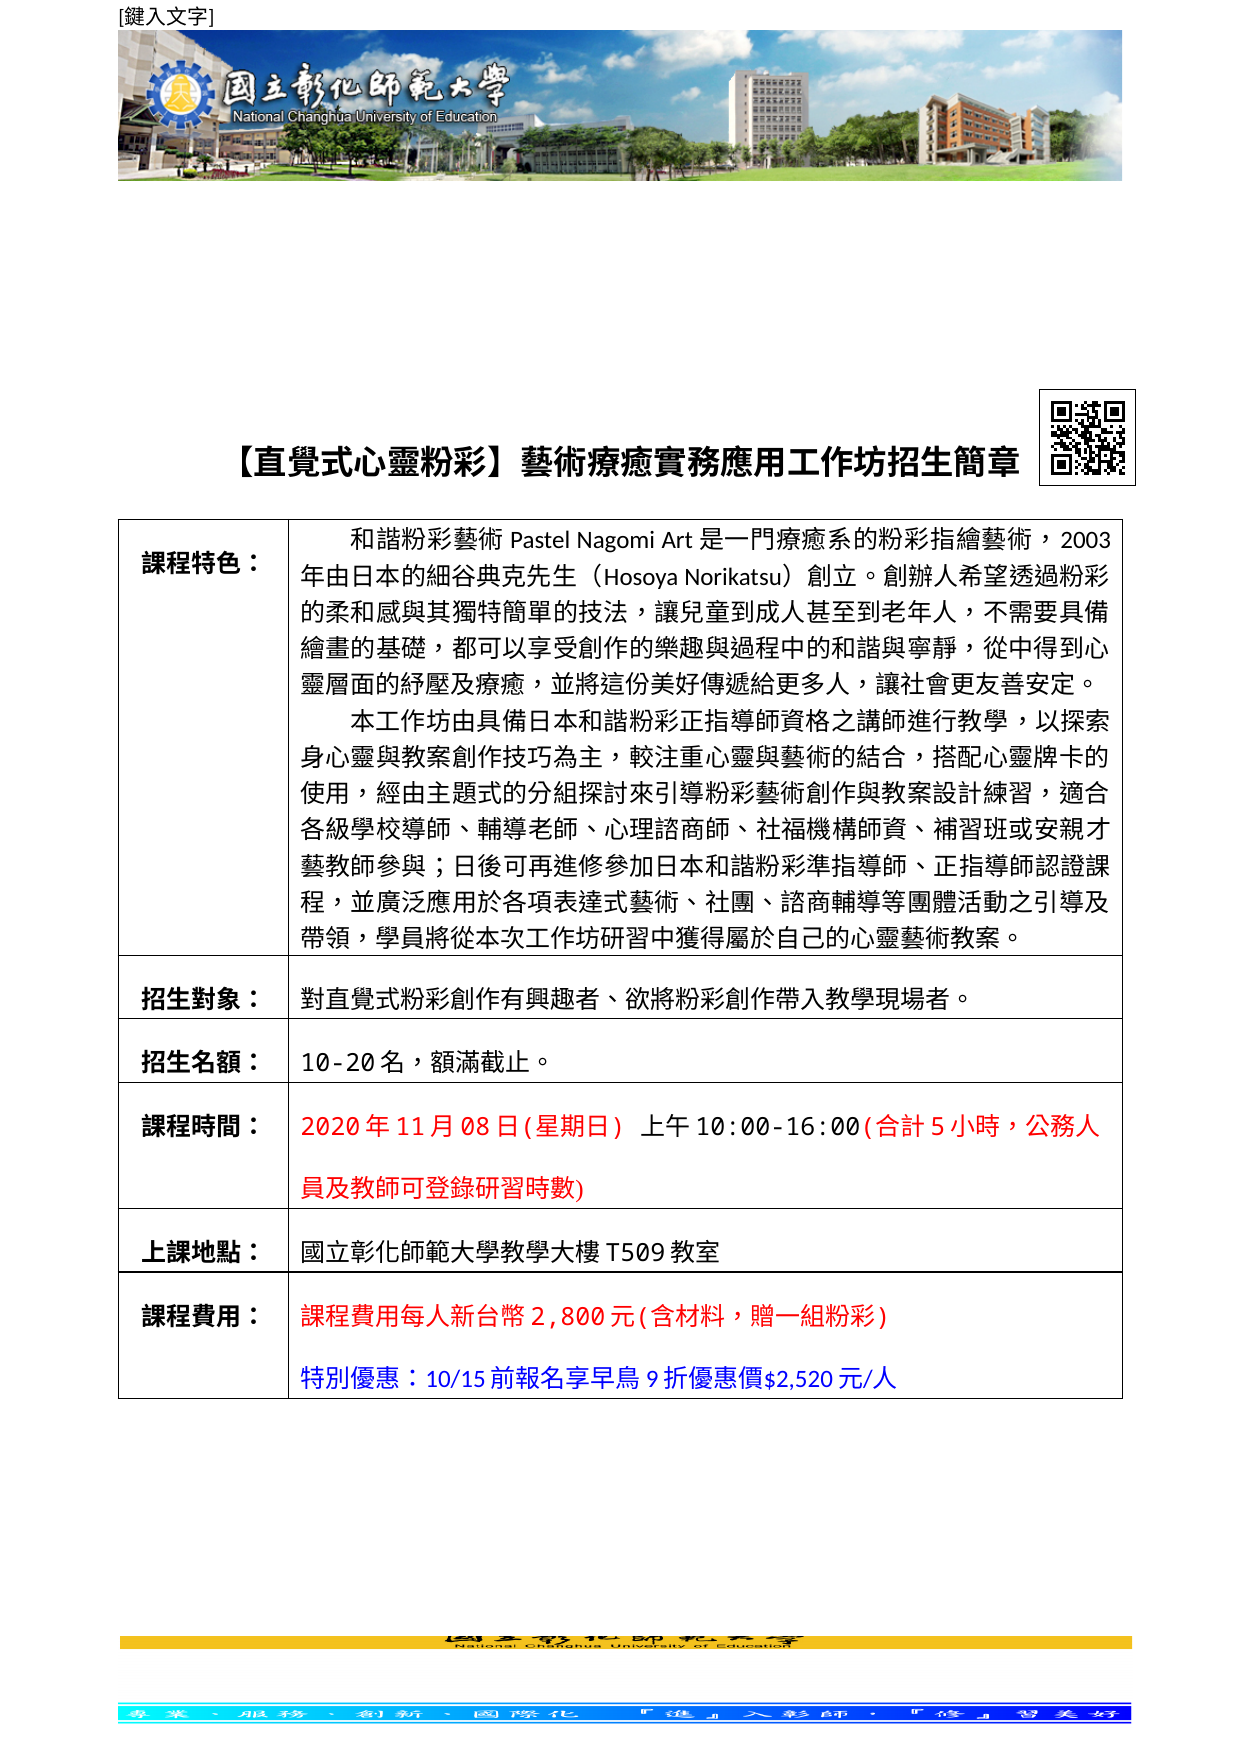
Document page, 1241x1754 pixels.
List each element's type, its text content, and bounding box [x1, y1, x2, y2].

table_cell 國立彰化師範大學教學大樓T509教室 [289, 1209, 1122, 1271]
table_cell 2020年11月08日(星期日) 上午10:00-16:00(合計5小時，公務人員及教師可登錄研習時數) [289, 1083, 1122, 1208]
table_cell 10-20名，額滿截止。 [289, 1019, 1122, 1082]
table_cell 招生對象： [119, 956, 288, 1018]
table_header 課程特色： [119, 520, 288, 955]
table_cell 上課地點： [119, 1209, 288, 1271]
table_header 和諧粉彩藝術Pastel Nagomi Art是一門療癒系的粉彩指繪藝術，2003年由日本的細谷典克先生（Hosoya Norikatsu）創立。創辦人希望透過粉彩的柔和感與其獨特簡單的技法，讓兒童到成人甚至到老年人，不需要具備繪畫的基礎，都可以享受創作的樂趣與過程中的和諧與寧靜，從中得到心靈層面的紓壓及療癒，並將這份美好傳遞給更多人，讓社會更友善安定。 本工作坊由具備日本和諧粉彩正指導師資格之講師進行教學，以探索身心靈與教案創作技巧為主，較注重心靈與藝術的結合，搭配心靈牌卡的使用，經由主題式的分組探討來引導粉彩藝術創作與教案設計練習，適合各級學校導師、輔導老師、心理諮商師、社福機構師資、補習班或安親才藝教師參與；日後可再進修參加日本和諧粉彩準指導師、正指導師認證課程，並廣泛應用於各項表達式藝術、社團、諮商輔導等團體活動之引導及帶領，學員將從本次工作坊研習中獲得屬於自己的心靈藝術教案。 [289, 520, 1122, 955]
table_cell 課程費用每人新台幣2,800元(含材料，贈一組粉彩) 特別優惠：10/15前報名享早鳥9折優惠價$2,520元/人 [289, 1273, 1122, 1397]
text 【直覺式心靈粉彩】藝術療癒實務應用工作坊招生簡章 [118, 419, 1039, 481]
table_cell 對直覺式粉彩創作有興趣者、欲將粉彩創作帶入教學現場者。 [289, 956, 1122, 1018]
table_cell 課程費用： [119, 1273, 288, 1397]
table_cell 招生名額： [119, 1019, 288, 1082]
table_cell 課程時間： [119, 1083, 288, 1208]
